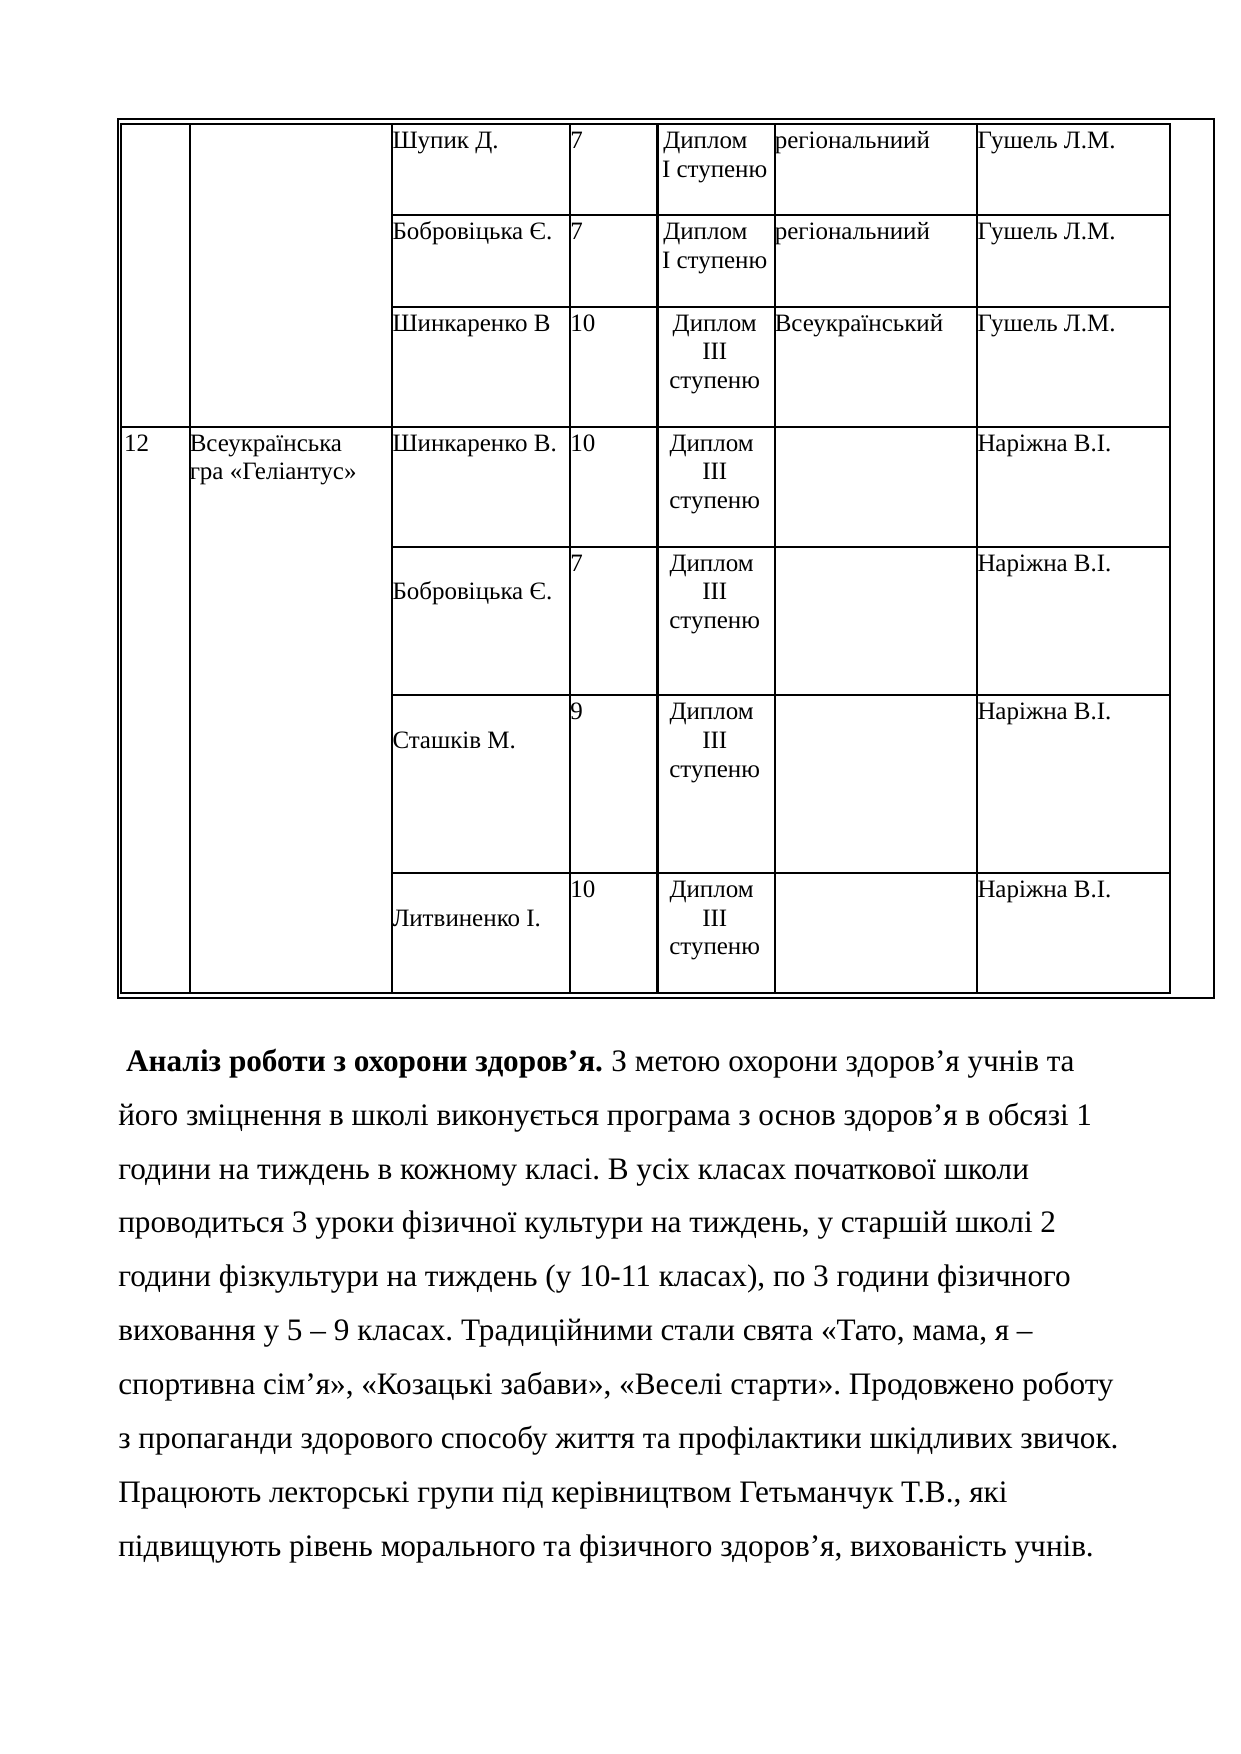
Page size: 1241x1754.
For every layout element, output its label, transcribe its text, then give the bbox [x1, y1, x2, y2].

table_cell Сташків М. [393, 696, 569, 872]
table_cell 7 [571, 216, 656, 306]
table_cell Диплом ІІІ ступеню [659, 548, 774, 694]
table_cell Бобровіцька Є. [393, 548, 569, 694]
table_cell Наріжна В.І. [978, 696, 1169, 872]
table_cell Наріжна В.І. [978, 548, 1169, 694]
table_cell [776, 874, 976, 992]
table_cell [122, 125, 189, 426]
table_cell [191, 125, 391, 426]
table_cell [776, 548, 976, 694]
table_cell 10 [571, 428, 656, 546]
table_cell Гушель Л.М. [978, 125, 1169, 214]
table_cell 12 [122, 428, 189, 992]
table_cell 9 [571, 696, 656, 872]
text Аналіз роботи з охорони здоров’я. З метою охорони здоров’я учнів та його зміцнення в школі виконується програма з основ здоров’я в обсязі 1 години на тиждень в кожному класі. В усіх класах початкової школи проводиться 3 уроки фізичної культури на тиждень, у старшій школі 2 години фізкультури на тиждень (у 10-11 класах), по 3 години фізичного виховання у 5 – 9 класах. Традиційними стали свята «Тато, мама, я – спортивна сім’я», «Козацькі забави», «Веселі старти». Продовжено роботу з пропаганди здорового способу життя та профілактики шкідливих звичок. Працюють лекторські групи під керівництвом Гетьманчук Т.В., які підвищують рівень морального та фізичного здоров’я, вихованість учнів. [118, 1042, 1122, 1563]
table_cell регіональниий [776, 216, 976, 306]
table_cell 7 [571, 125, 656, 214]
table_cell Наріжна В.І. [978, 428, 1169, 546]
table_cell [776, 696, 976, 872]
table_cell Диплом ІІІ ступеню [659, 696, 774, 872]
table_cell Бобровіцька Є. [393, 216, 569, 306]
table_cell Всеукраїнська гра «Геліантус» [191, 428, 391, 992]
table_cell 10 [571, 308, 656, 426]
table_cell Гушель Л.М. [978, 216, 1169, 306]
table_cell Литвиненко І. [393, 874, 569, 992]
table_cell 10 [571, 874, 656, 992]
table_cell Диплом І ступеню [659, 216, 774, 306]
table_cell 7 [571, 548, 656, 694]
table_cell Наріжна В.І. [978, 874, 1169, 992]
table_cell Шупик Д. [393, 125, 569, 214]
table_header [119, 120, 1213, 997]
table_cell Шинкаренко В [393, 308, 569, 426]
table_cell Диплом І ступеню [659, 125, 774, 214]
table_cell Диплом ІІІ ступеню [659, 874, 774, 992]
table_cell Диплом ІІІ ступеню [659, 308, 774, 426]
table_cell Всеукраїнський [776, 308, 976, 426]
table_cell Шинкаренко В. [393, 428, 569, 546]
table_cell [776, 428, 976, 546]
table_cell Гушель Л.М. [978, 308, 1169, 426]
table_cell регіональниий [776, 125, 976, 214]
table_cell Диплом ІІІ ступеню [659, 428, 774, 546]
